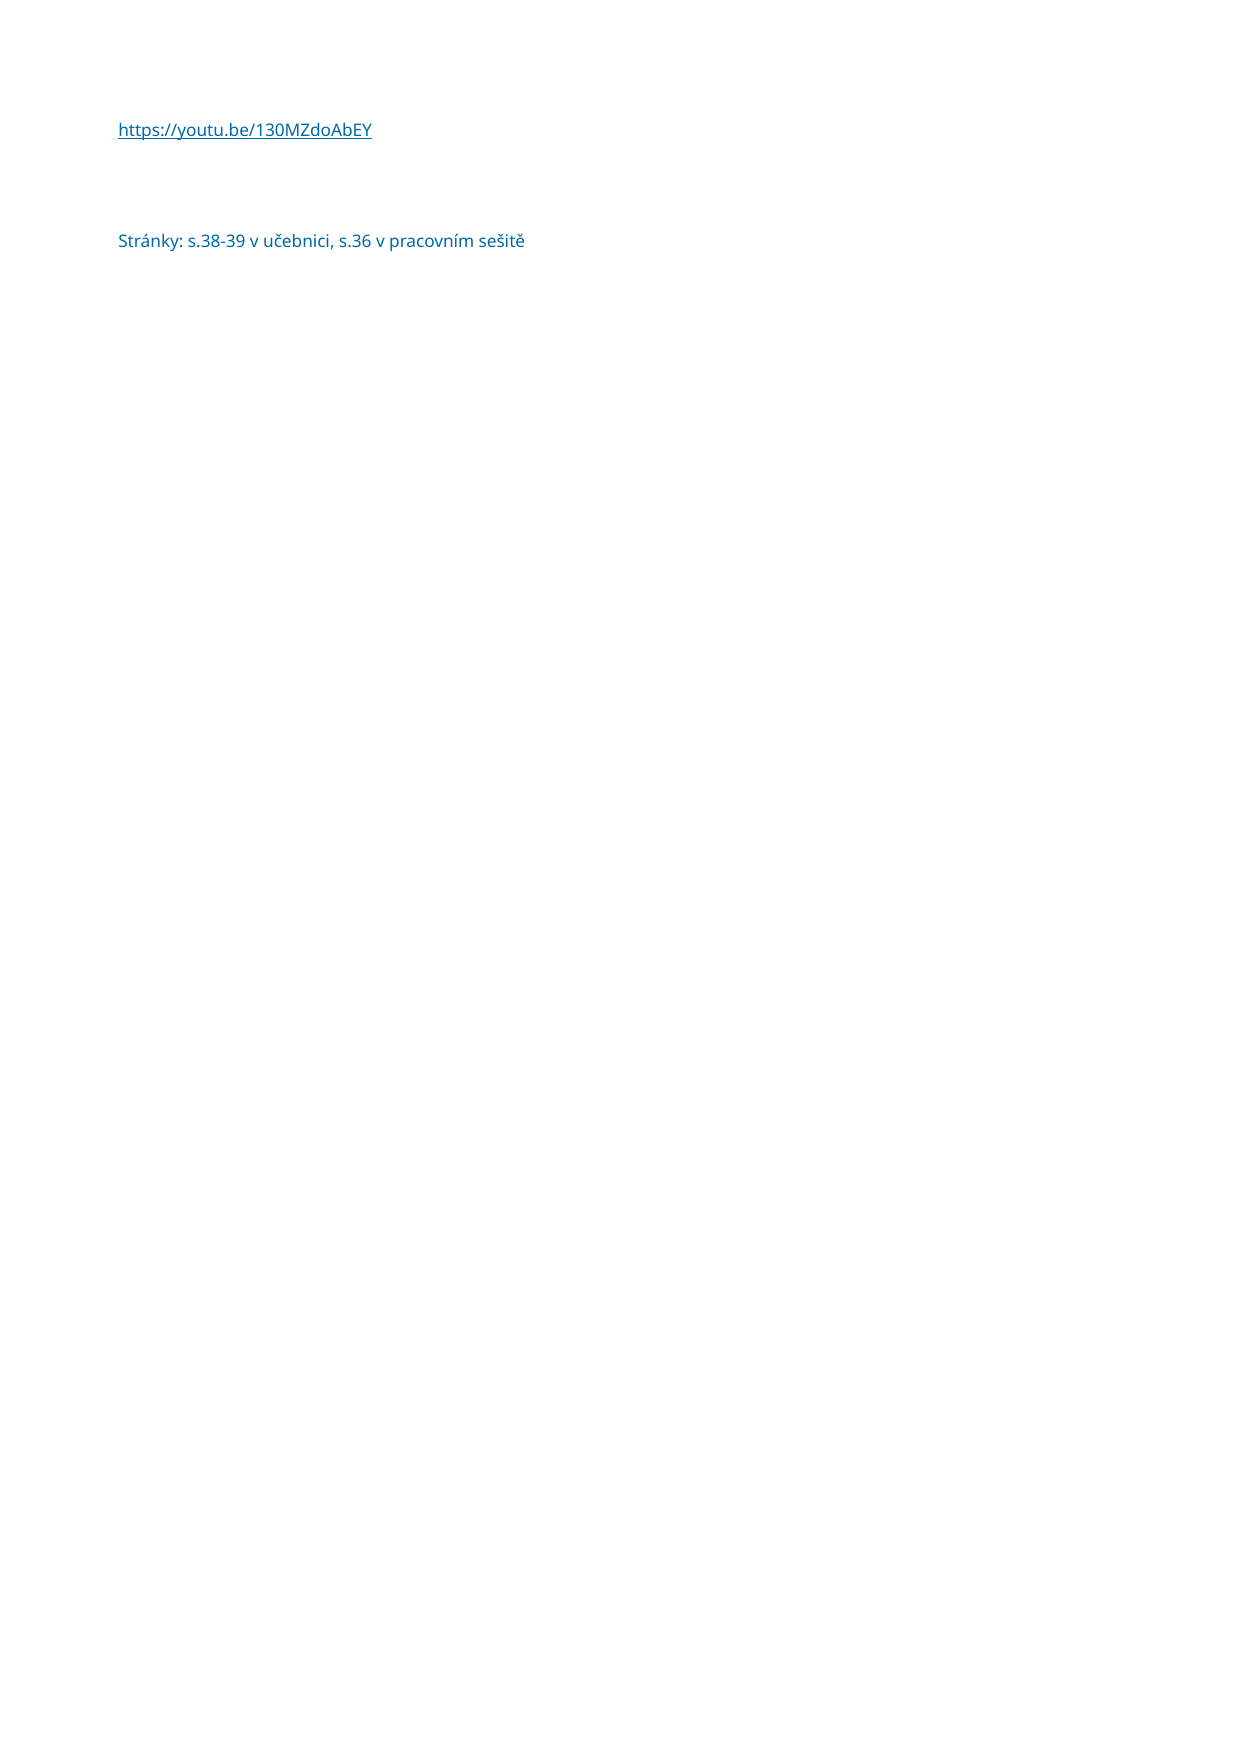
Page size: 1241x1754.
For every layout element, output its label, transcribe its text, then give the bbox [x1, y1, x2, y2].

text https://youtu.be/130MZdoAbEY [118, 118, 1122, 142]
text Stránky: s.38-39 v učebnici, s.36 v pracovním sešitě [118, 229, 1122, 253]
